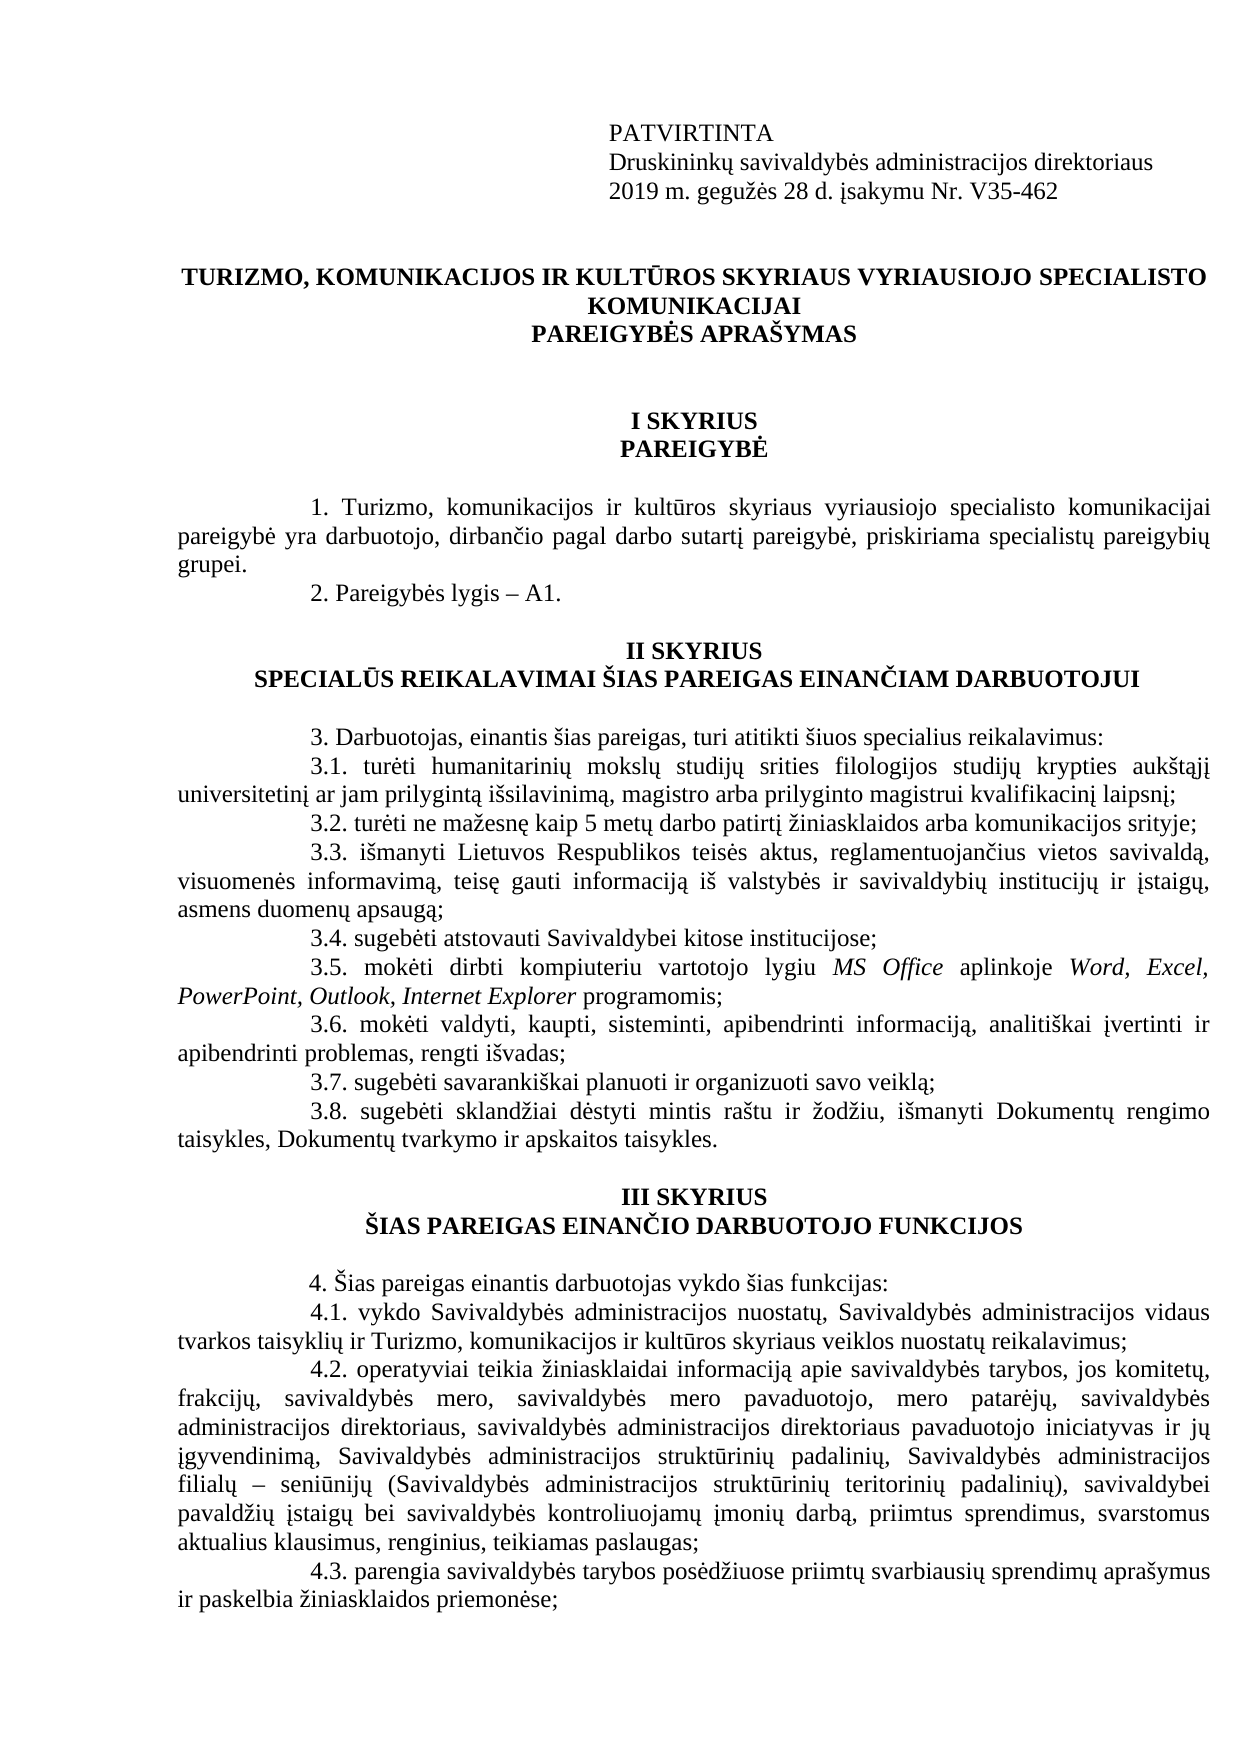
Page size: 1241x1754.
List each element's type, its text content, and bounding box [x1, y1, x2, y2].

text PATVIRTINTA [177, 118, 1211, 147]
text Druskininkų savivaldybės administracijos direktoriaus [177, 147, 1211, 176]
text ŠIAS PAREIGAS EINANČIO DARBUOTOJO FUNKCIJOS [177, 1211, 1211, 1239]
text 1. Turizmo, komunikacijos ir kultūros skyriaus vyriausiojo specialisto komunikacijai pareigybė yra darbuotojo, dirbančio pagal darbo sutartį pareigybė, priskiriama specialistų pareigybių grupei. [177, 492, 1211, 578]
text 3.8. sugebėti sklandžiai dėstyti mintis raštu ir žodžiu, išmanyti Dokumentų rengimo taisykles, Dokumentų tvarkymo ir apskaitos taisykles. [177, 1096, 1211, 1153]
text 3.2. turėti ne mažesnę kaip 5 metų darbo patirtį žiniasklaidos arba komunikacijos srityje; [177, 808, 1211, 837]
text 3.6. mokėti valdyti, kaupti, sisteminti, apibendrinti informaciją, analitiškai įvertinti ir apibendrinti problemas, rengti išvadas; [177, 1009, 1211, 1067]
text 3.4. sugebėti atstovauti Savivaldybei kitose institucijose; [177, 923, 1211, 952]
text 3.1. turėti humanitarinių mokslų studijų srities filologijos studijų krypties aukštąjį universitetinį ar jam prilygintą išsilavinimą, magistro arba prilyginto magistrui kvalifikacinį laipsnį; [177, 751, 1211, 808]
text 4.1. vykdo Savivaldybės administracijos nuostatų, Savivaldybės administracijos vidaus tvarkos taisyklių ir Turizmo, komunikacijos ir kultūros skyriaus veiklos nuostatų reikalavimus; [177, 1297, 1211, 1354]
text TURIZMO, KOMUNIKACIJOS IR KULTŪROS SKYRIAUS VYRIAUSIOJO SPECIALISTO KOMUNIKACIJAI [177, 262, 1211, 319]
text 4.3. parengia savivaldybės tarybos posėdžiuose priimtų svarbiausių sprendimų aprašymus ir paskelbia žiniasklaidos priemonėse; [177, 1556, 1211, 1613]
text PAREIGYBĖS APRAŠYMAS [177, 319, 1211, 348]
text PAREIGYBĖ [177, 434, 1211, 463]
text 4. Šias pareigas einantis darbuotojas vykdo šias funkcijas: [177, 1268, 1211, 1297]
text 2. Pareigybės lygis – A1. [177, 578, 1211, 607]
text 4.2. operatyviai teikia žiniasklaidai informaciją apie savivaldybės tarybos, jos komitetų, frakcijų, savivaldybės mero, savivaldybės mero pavaduotojo, mero patarėjų, savivaldybės administracijos direktoriaus, savivaldybės administracijos direktoriaus pavaduotojo iniciatyvas ir jų įgyvendinimą, Savivaldybės administracijos struktūrinių padalinių, Savivaldybės administracijos filialų – seniūnijų (Savivaldybės administracijos struktūrinių teritorinių padalinių), savivaldybei pavaldžių įstaigų bei savivaldybės kontroliuojamų įmonių darbą, priimtus sprendimus, svarstomus aktualius klausimus, renginius, teikiamas paslaugas; [177, 1354, 1211, 1556]
text I SKYRIUS [177, 406, 1211, 434]
text SPECIALŪS REIKALAVIMAI ŠIAS PAREIGAS EINANČIAM DARBUOTOJUI [177, 664, 1211, 693]
text 2019 m. gegužės 28 d. įsakymu Nr. V35-462 [177, 176, 1211, 204]
text II SKYRIUS [177, 636, 1211, 664]
text 3.5. mokėti dirbti kompiuteriu vartotojo lygiu MS Office aplinkoje Word, Excel, PowerPoint, Outlook, Internet Explorer programomis; [177, 952, 1211, 1009]
text 3.7. sugebėti savarankiškai planuoti ir organizuoti savo veiklą; [177, 1067, 1211, 1096]
text 3. Darbuotojas, einantis šias pareigas, turi atitikti šiuos specialius reikalavimus: [177, 722, 1211, 751]
text 3.3. išmanyti Lietuvos Respublikos teisės aktus, reglamentuojančius vietos savivaldą, visuomenės informavimą, teisę gauti informaciją iš valstybės ir savivaldybių institucijų ir įstaigų, asmens duomenų apsaugą; [177, 837, 1211, 923]
text III SKYRIUS [177, 1182, 1211, 1211]
